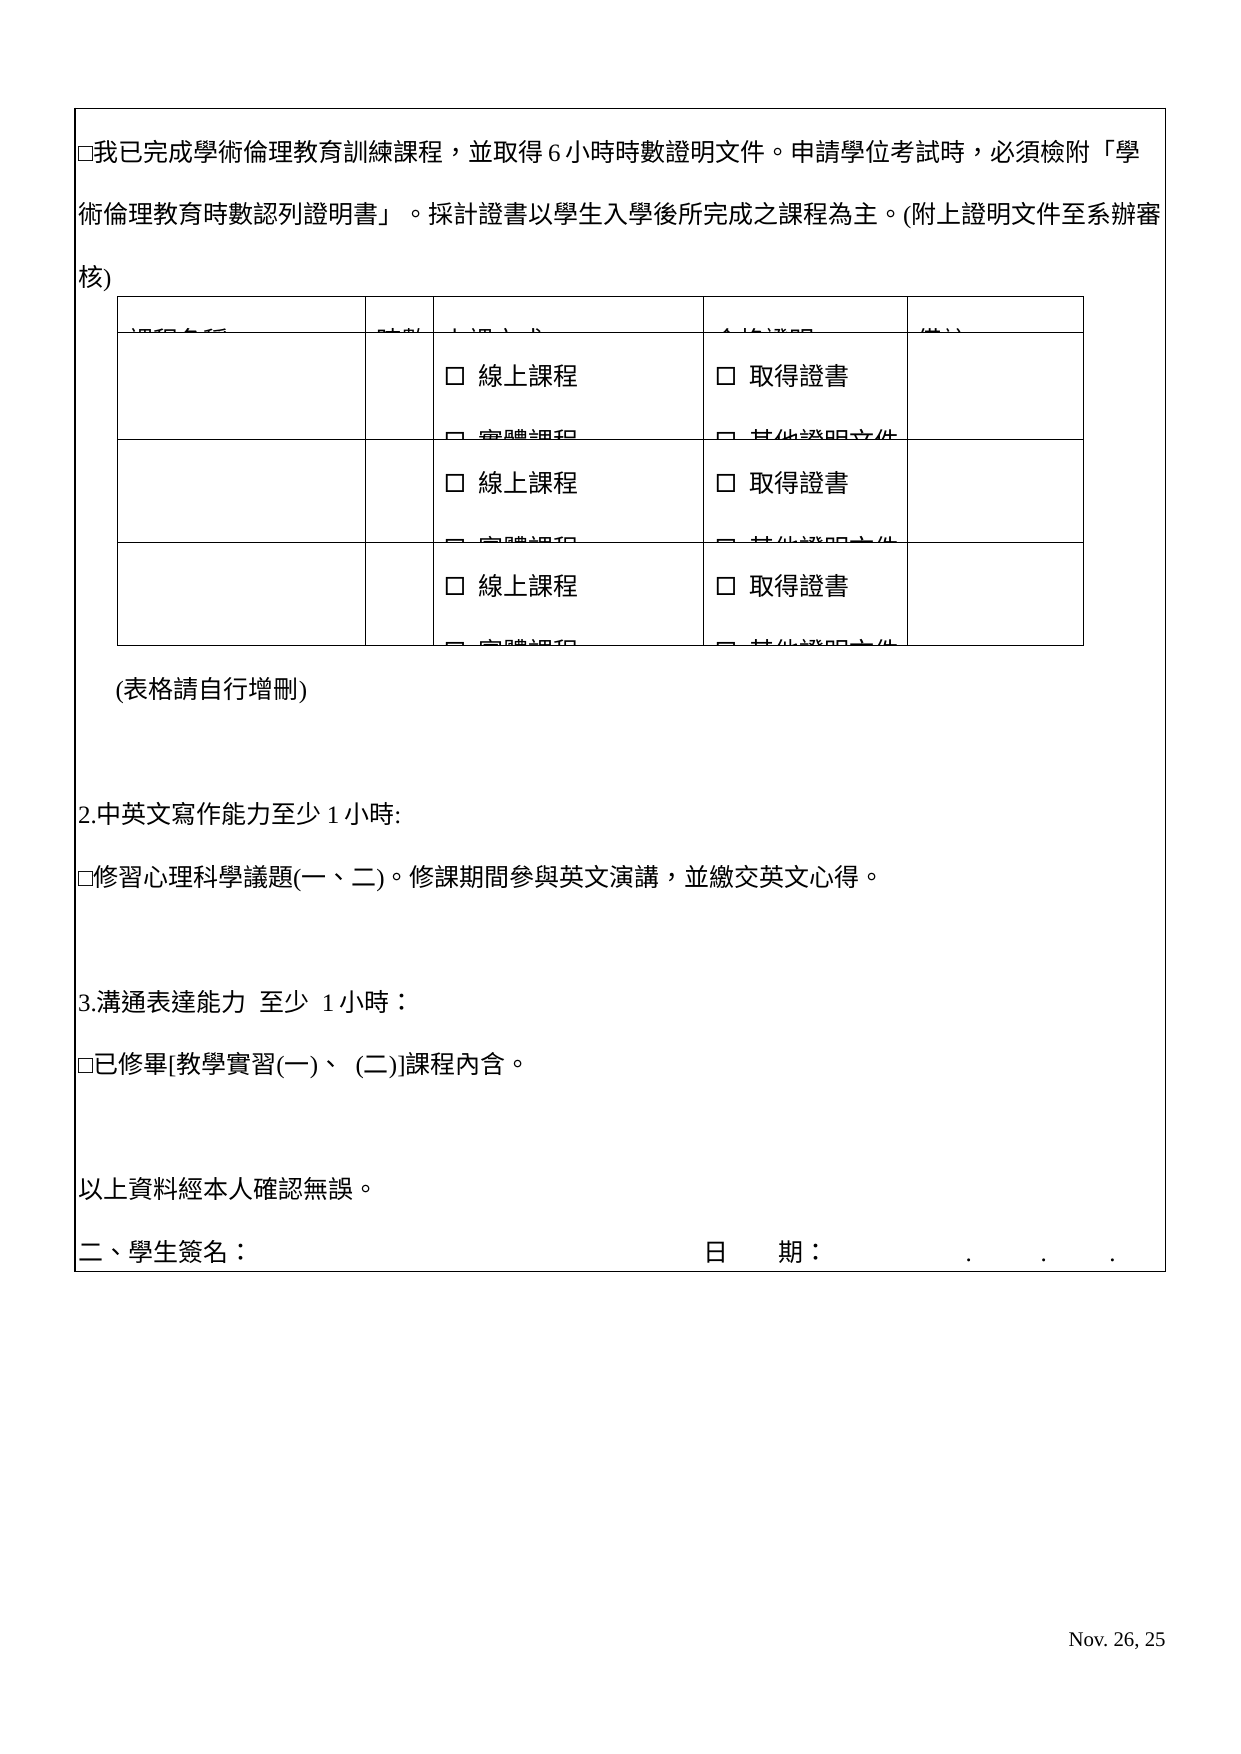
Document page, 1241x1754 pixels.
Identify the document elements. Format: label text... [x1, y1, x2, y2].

table_header 上課方式 [434, 297, 703, 332]
table_cell [118, 440, 365, 542]
table_cell 取得證書 其他證明文件 [704, 333, 907, 439]
table_cell 線上課程 實體課程 開課單位： [434, 543, 703, 645]
table_cell [366, 333, 433, 439]
table_cell [908, 543, 1083, 645]
table_header 合格證明 [704, 297, 907, 332]
table_header 課程名稱 [118, 297, 365, 332]
table_header 備註 [908, 297, 1083, 332]
table_cell [366, 543, 433, 645]
table_cell 取得證書 其他證明文件 [704, 440, 907, 542]
table_cell [908, 333, 1083, 439]
table_cell [908, 440, 1083, 542]
table_cell 線上課程 實體課程 開課單位： [434, 333, 703, 439]
table_cell 線上課程 實體課程 開課單位： [434, 440, 703, 542]
table_cell [118, 333, 365, 439]
table_cell [366, 440, 433, 542]
table_cell [118, 543, 365, 645]
table_cell 修課紀錄:必修4學分+專業選修12學分+自由選修8學分 一、必修科目（畢業要求：4學分）： 二、碩士班專業選修科目（畢業要求：12學分）： 三、自由選修科目 ( 8學分）： 四、免補修申請書已繳交?□是 □否，若未交免補修申請書需至學士班補修。 大學畢業學校/科系： . 下修以下課程，請填上修課學期及成績 五、教學實習 *畢業論文提審前需選修「教學實習（一）」或「教學實習（二）」課程至少二次。 六、研究生通識 *依本校110年第1次課程委員會:「本校111年度起入學之博、碩士生應於畢業前修畢研究生通識，其中學術倫理至少 6 小時、中英文寫作能力及溝通表達能力至少 1 小時。」 1.學術倫理至少6小時： □我已完成學術倫理教育訓練課程，並取得6小時時數證明文件。申請學位考試時，必須檢附「學術倫理教育時數認列證明書」。採計證書以學生入學後所完成之課程為主。(附上證明文件至系辦審核) (表格請自行增刪) 2.中英文寫作能力至少1小時: □修習心理科學議題(一、二)。修課期間參與英文演講，並繳交英文心得。 3.溝通表達能力 至少 1小時： □已修畢[教學實習(一)、 (二)]課程內含。 以上資料經本人確認無誤。 二、學生簽名： 日 期： . . . [76, 109, 1165, 1271]
table_header 時數 [366, 297, 433, 332]
table_cell 取得證書 其他證明文件 [704, 543, 907, 645]
